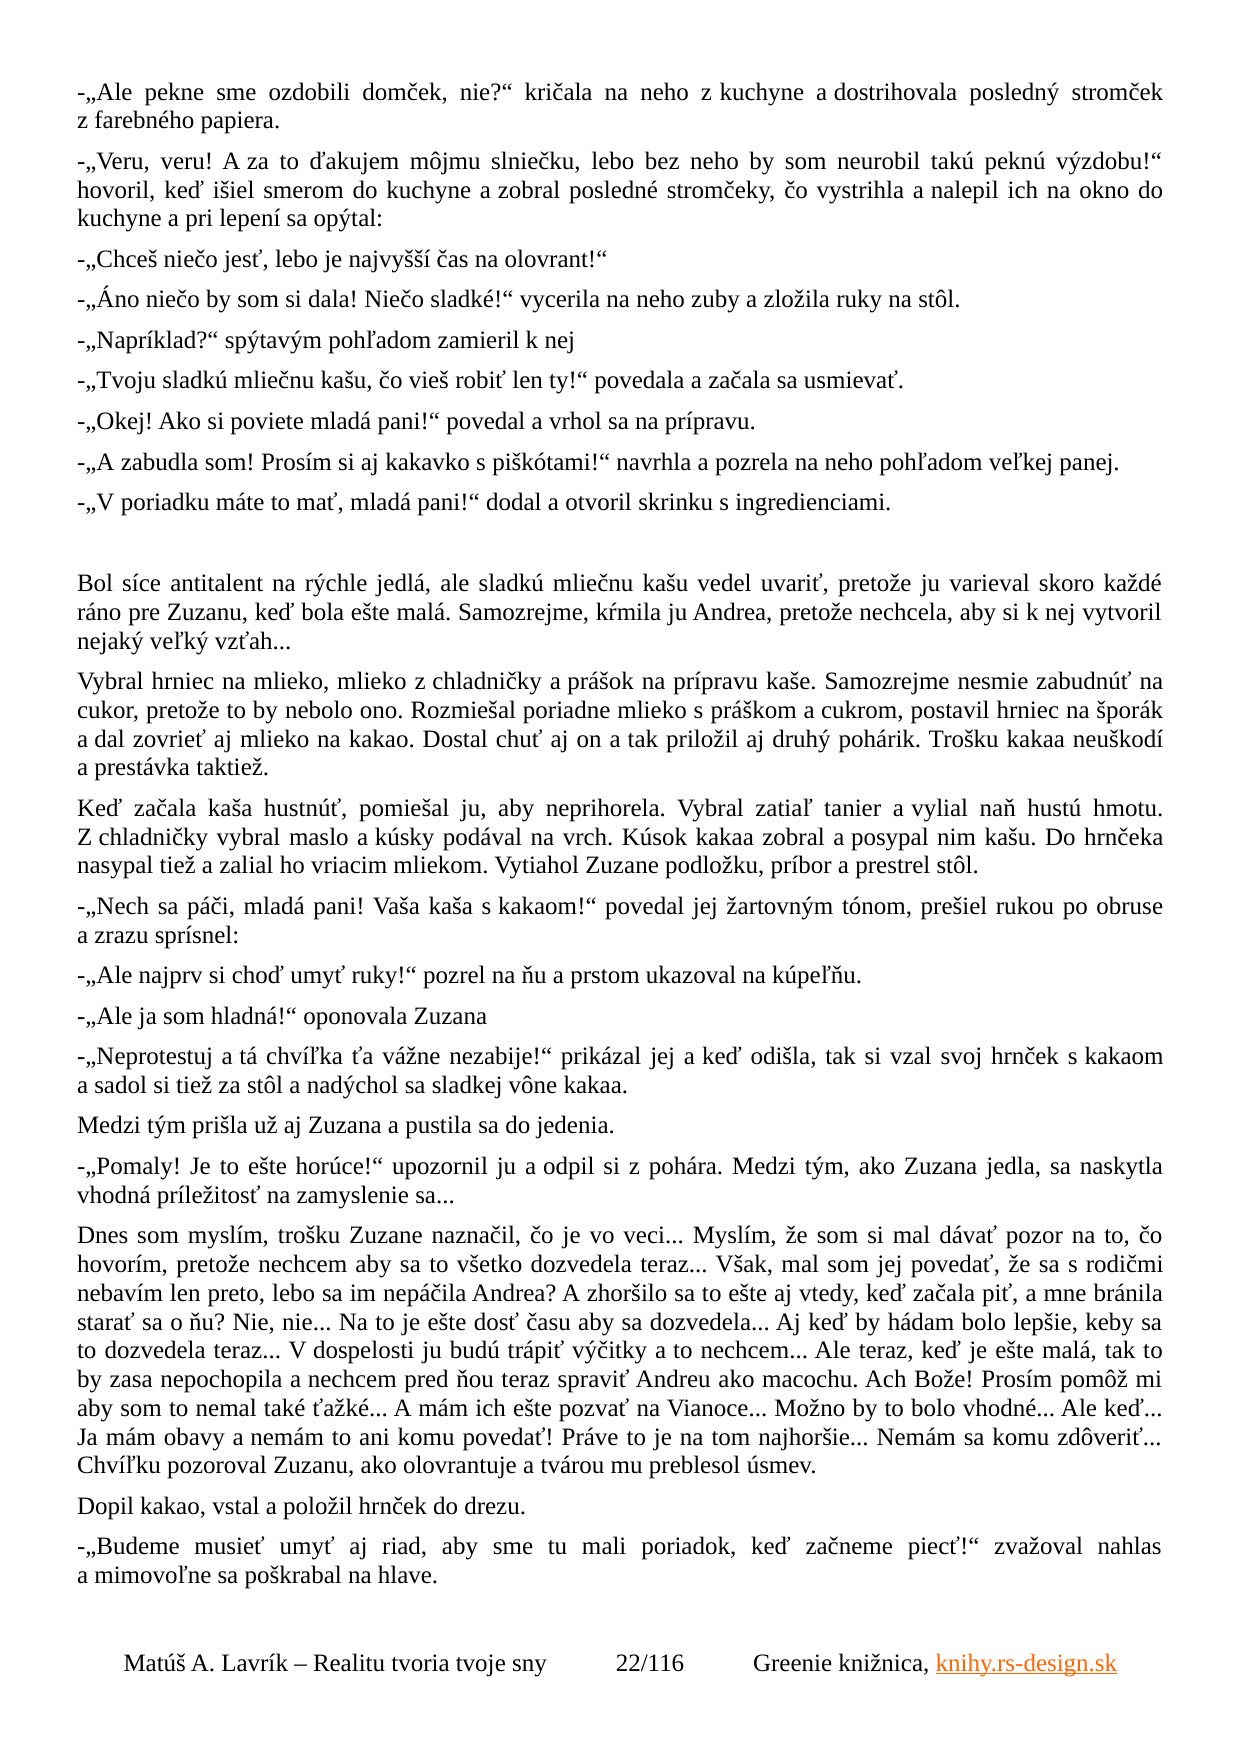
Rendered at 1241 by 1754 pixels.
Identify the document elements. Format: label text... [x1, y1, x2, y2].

text Dnes som myslím, trošku Zuzane naznačil, čo je vo veci... Myslím, že som si mal dávať pozor na to, čo hovorím, pretože nechcem aby sa to všetko dozvedela teraz... Však, mal som jej povedať, že sa s rodičmi nebavím len preto, lebo sa im nepáčila Andrea? A zhoršilo sa to ešte aj vtedy, keď začala piť, a mne bránila starať sa o ňu? Nie, nie... Na to je ešte dosť času aby sa dozvedela... Aj keď by hádam bolo lepšie, keby sa to dozvedela teraz... V dospelosti ju budú trápiť výčitky a to nechcem... Ale teraz, keď je ešte malá, tak to by zasa nepochopila a nechcem pred ňou teraz spraviť Andreu ako macochu. Ach Bože! Prosím pomôž mi aby som to nemal také ťažké... A mám ich ešte pozvať na Vianoce... Možno by to bolo vhodné... Ale keď... Ja mám obavy a nemám to ani komu povedať! Práve to je na tom najhoršie... Nemám sa komu zdôveriť... Chvíľku pozoroval Zuzanu, ako olovrantuje a tvárou mu preblesol úsmev. [77, 1220, 1163, 1479]
text -„Áno niečo by som si dala! Niečo sladké!“ vycerila na neho zuby a zložila ruky na stôl. [77, 284, 1163, 313]
text Vybral hrniec na mlieko, mlieko z chladničky a prášok na prípravu kaše. Samozrejme nesmie zabudnúť na cukor, pretože to by nebolo ono. Rozmiešal poriadne mlieko s práškom a cukrom, postavil hrniec na šporák a dal zovrieť aj mlieko na kakao. Dostal chuť aj on a tak priložil aj druhý pohárik. Trošku kakaa neuškodí a prestávka taktiež. [77, 666, 1163, 781]
text -„Okej! Ako si poviete mladá pani!“ povedal a vrhol sa na prípravu. [77, 406, 1163, 435]
text -„Ale ja som hladná!“ oponovala Zuzana [77, 1001, 1163, 1029]
text -„Ale najprv si choď umyť ruky!“ pozrel na ňu a prstom ukazoval na kúpeľňu. [77, 960, 1163, 989]
text Medzi tým prišla už aj Zuzana a pustila sa do jedenia. [77, 1111, 1163, 1139]
text -„Pomaly! Je to ešte horúce!“ upozornil ju a odpil si z pohára. Medzi tým, ako Zuzana jedla, sa naskytla vhodná príležitosť na zamyslenie sa... [77, 1151, 1163, 1209]
text -„Napríklad?“ spýtavým pohľadom zamieril k nej [77, 325, 1163, 354]
text -„Veru, veru! A za to ďakujem môjmu slniečku, lebo bez neho by som neurobil takú peknú výzdobu!“ hovoril, keď išiel smerom do kuchyne a zobral posledné stromčeky, čo vystrihla a nalepil ich na okno do kuchyne a pri lepení sa opýtal: [77, 146, 1163, 232]
text -„A zabudla som! Prosím si aj kakavko s piškótami!“ navrhla a pozrela na neho pohľadom veľkej panej. [77, 447, 1163, 475]
text Dopil kakao, vstal a položil hrnček do drezu. [77, 1491, 1163, 1520]
text -„Nech sa páči, mladá pani! Vaša kaša s kakaom!“ povedal jej žartovným tónom, prešiel rukou po obruse a zrazu sprísnel: [77, 891, 1163, 948]
text -„V poriadku máte to mať, mladá pani!“ dodal a otvoril skrinku s ingredienciami. [77, 487, 1163, 516]
text Bol síce antitalent na rýchle jedlá, ale sladkú mliečnu kašu vedel uvariť, pretože ju varieval skoro každé ráno pre Zuzanu, keď bola ešte malá. Samozrejme, kŕmila ju Andrea, pretože nechcela, aby si k nej vytvoril nejaký veľký vzťah... [77, 568, 1163, 654]
text Keď začala kaša hustnúť, pomiešal ju, aby neprihorela. Vybral zatiaľ tanier a vylial naň hustú hmotu. Z chladničky vybral maslo a kúsky podával na vrch. Kúsok kakaa zobral a posypal nim kašu. Do hrnčeka nasypal tiež a zalial ho vriacim mliekom. Vytiahol Zuzane podložku, príbor a prestrel stôl. [77, 793, 1163, 879]
text -„Neprotestuj a tá chvíľka ťa vážne nezabije!“ prikázal jej a keď odišla, tak si vzal svoj hrnček s kakaom a sadol si tiež za stôl a nadýchol sa sladkej vône kakaa. [77, 1041, 1163, 1099]
text -„Budeme musieť umyť aj riad, aby sme tu mali poriadok, keď začneme piecť!“ zvažoval nahlas a mimovoľne sa poškrabal na hlave. [77, 1531, 1163, 1589]
text -„Ale pekne sme ozdobili domček, nie?“ kričala na neho z kuchyne a dostrihovala posledný stromček z farebného papiera. [77, 77, 1163, 134]
text -„Tvoju sladkú mliečnu kašu, čo vieš robiť len ty!“ povedala a začala sa usmievať. [77, 366, 1163, 394]
text -„Chceš niečo jesť, lebo je najvyšší čas na olovrant!“ [77, 244, 1163, 273]
